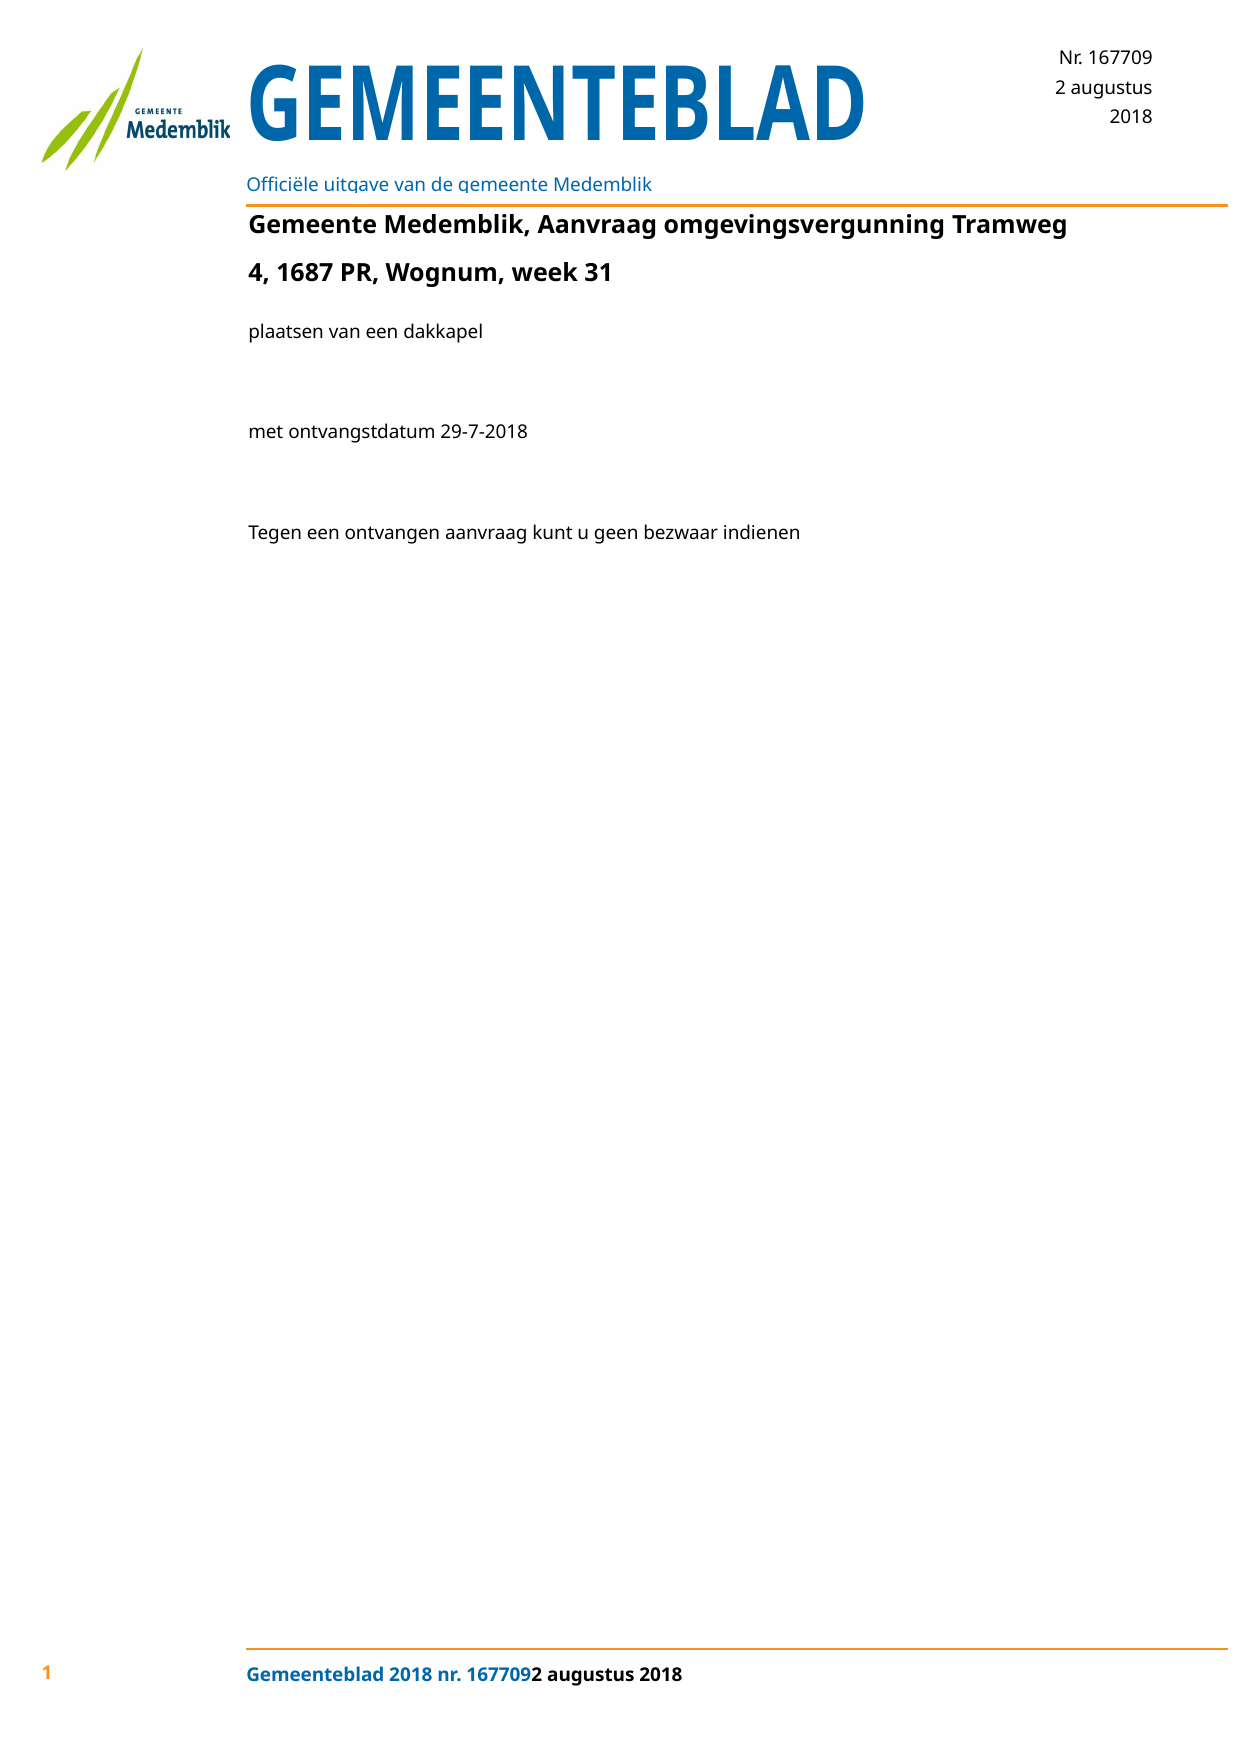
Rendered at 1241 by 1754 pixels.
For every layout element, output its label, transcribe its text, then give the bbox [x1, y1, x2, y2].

text Gemeente Medemblik, Aanvraag omgevingsvergunning Tramweg 4, 1687 PR, Wognum, week 31 [248, 207, 1152, 288]
picture [41, 47, 231, 172]
text Tegen een ontvangen aanvraag kunt u geen bezwaar indienen [248, 519, 1152, 545]
text plaatsen van een dakkapel [248, 318, 1152, 344]
text met ontvangstdatum 29-7-2018 [248, 419, 1152, 444]
